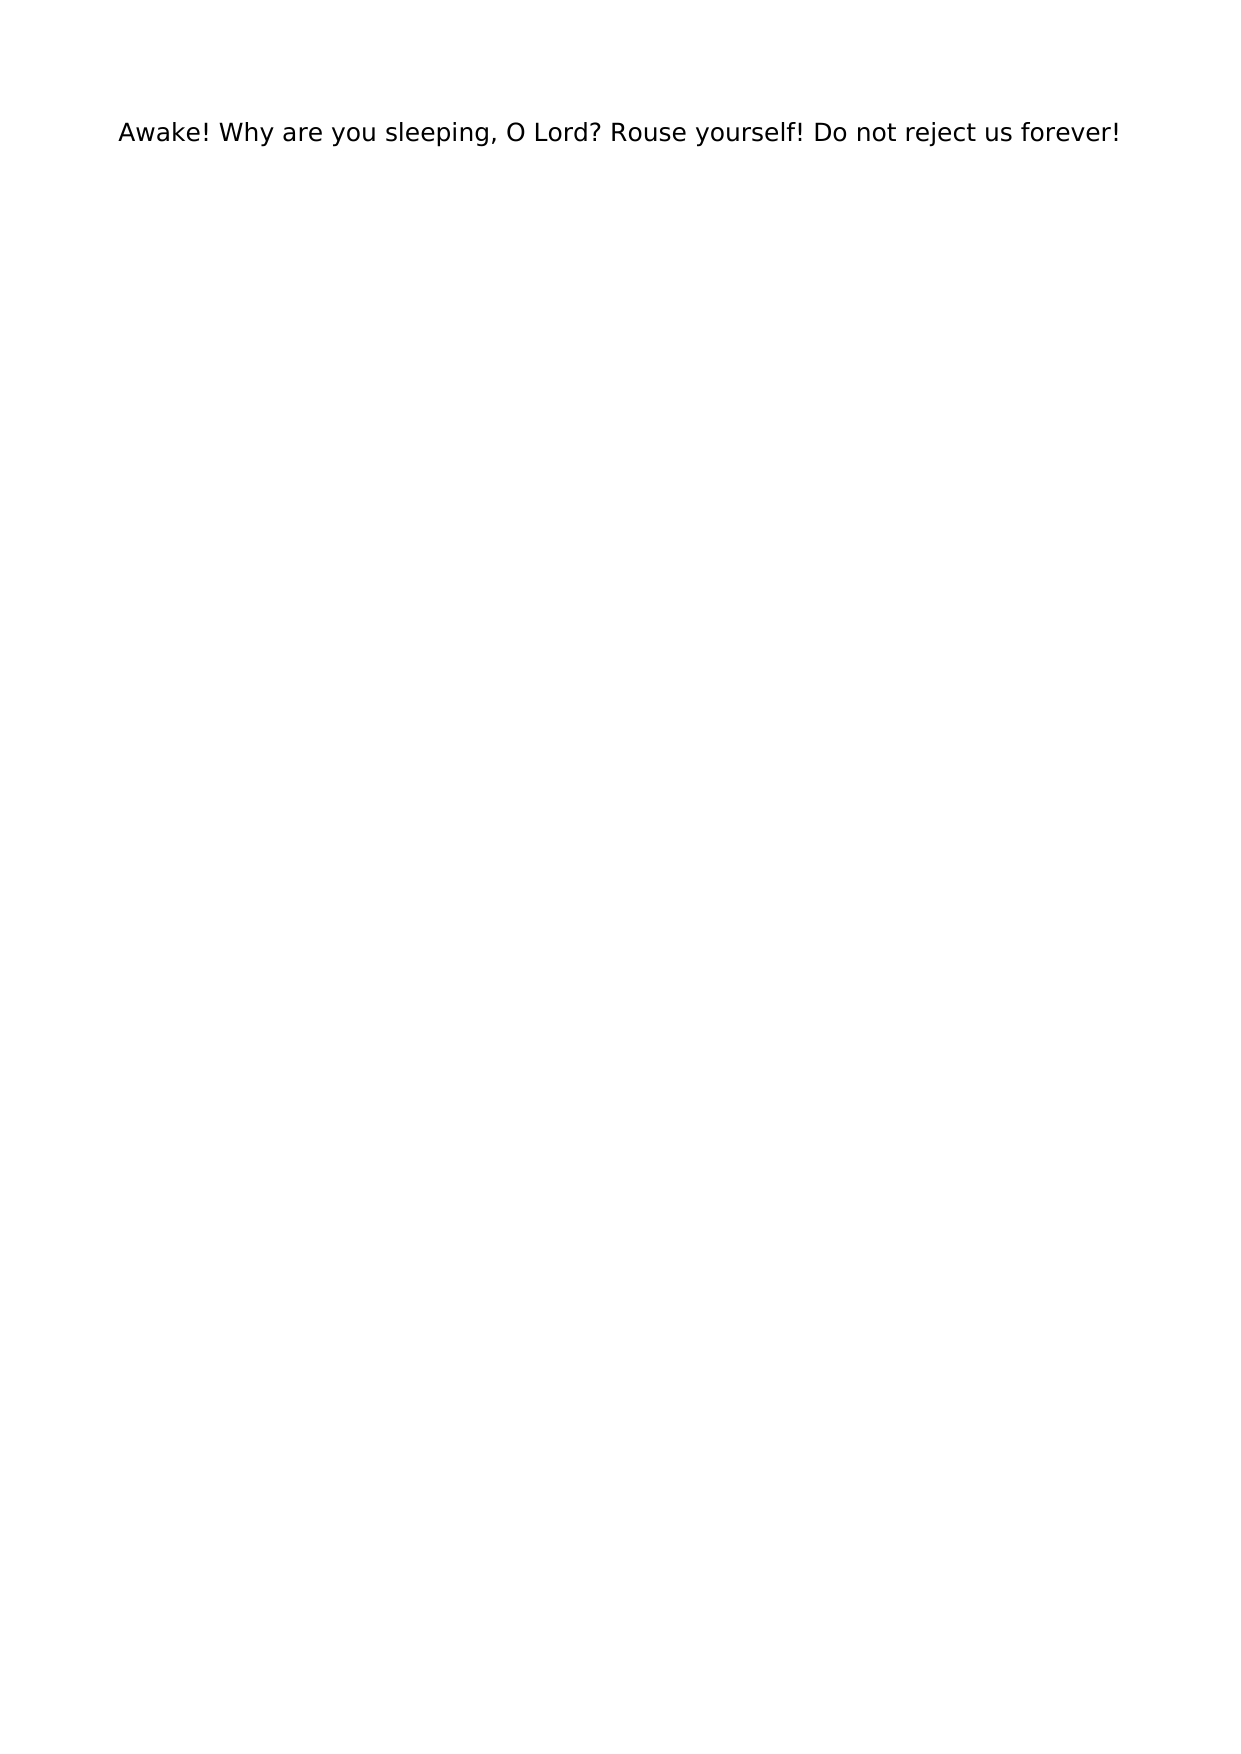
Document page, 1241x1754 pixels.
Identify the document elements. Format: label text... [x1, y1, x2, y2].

text Awake! Why are you sleeping, O Lord? Rouse yourself! Do not reject us forever! [118, 118, 1122, 147]
